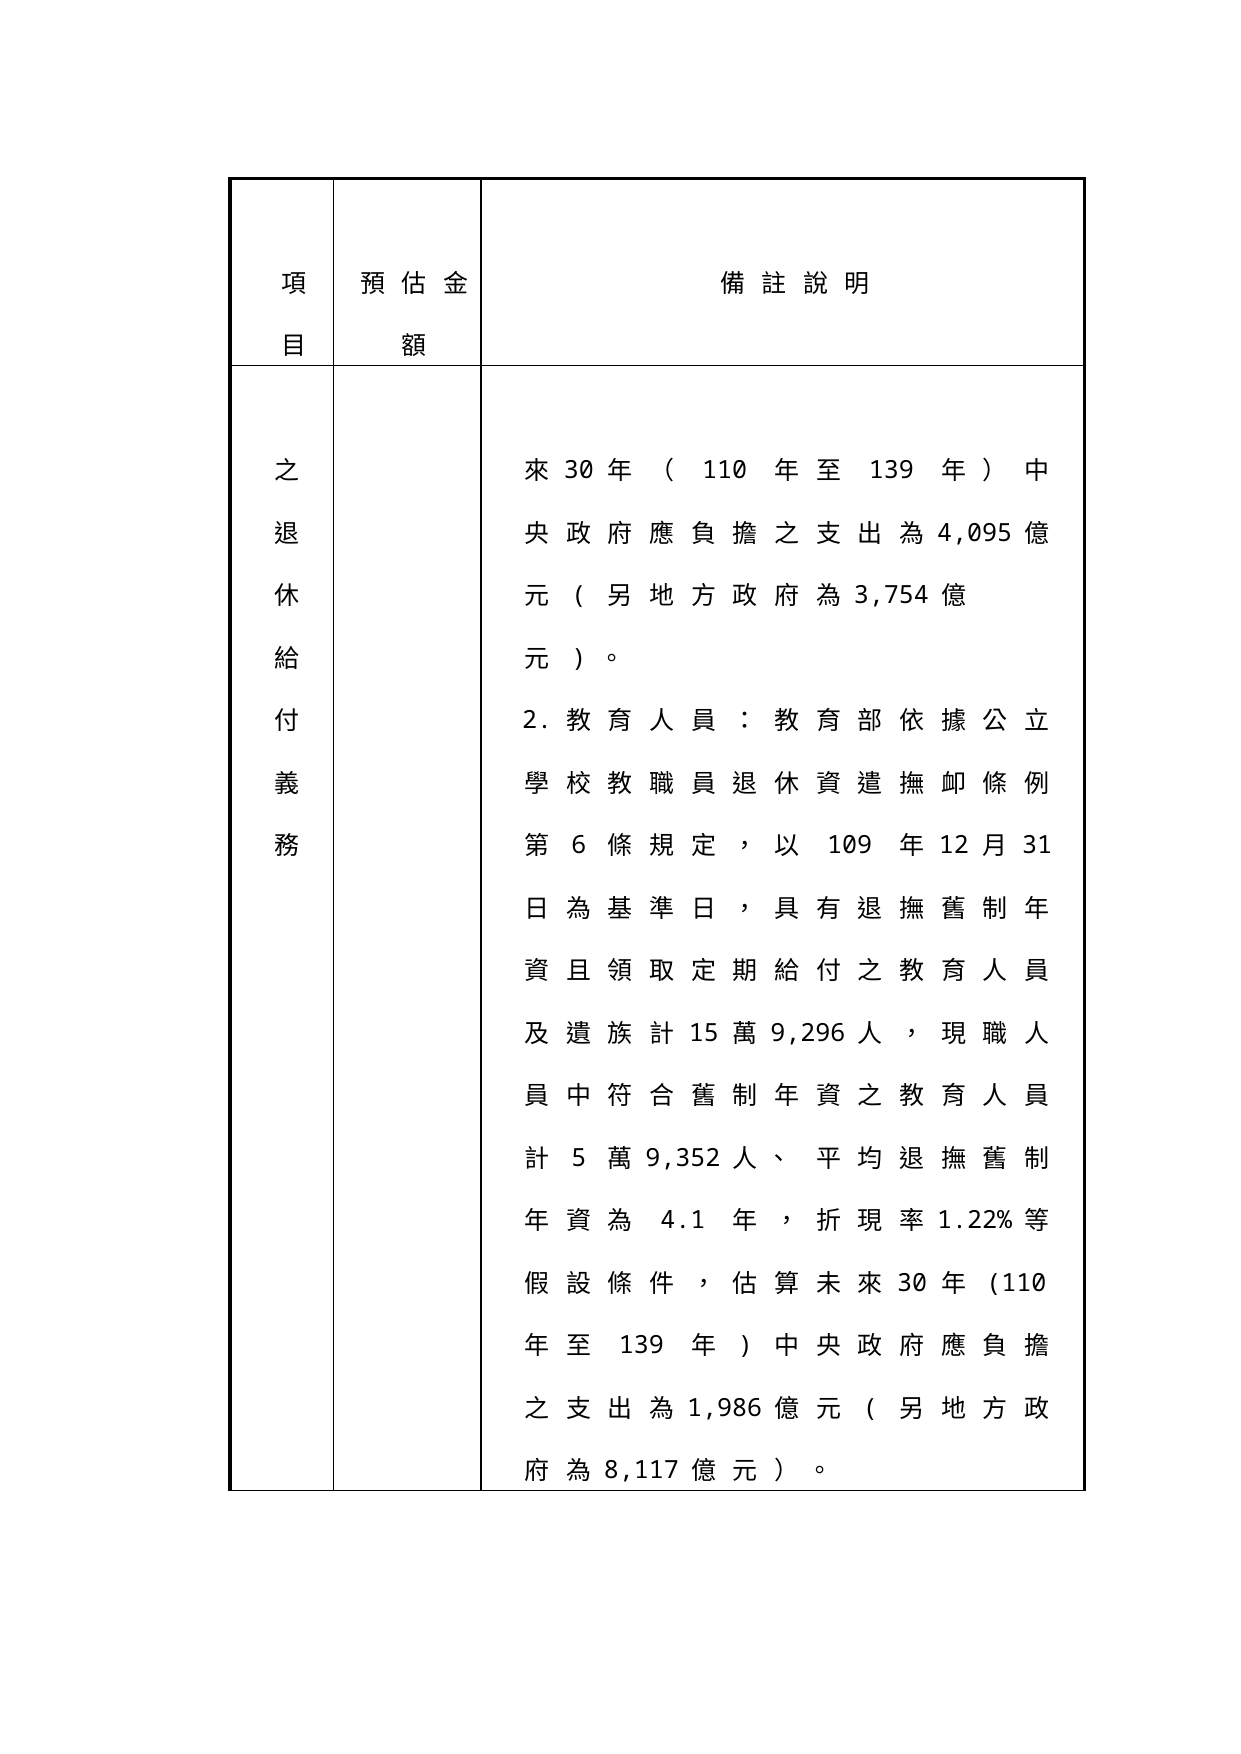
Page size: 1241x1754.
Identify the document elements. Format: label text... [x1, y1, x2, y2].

table_cell 之退休給付義務 [232, 366, 333, 1490]
table_header 備註說明 [482, 180, 1083, 365]
table_cell 來30年（110年至139年）中央政府應負擔之支出為4,095億元(另地方政府為3,754億元)。 2.教育人員：教育部依據公立學校教職員退休資遣撫卹條例第6條規定，以109年12月31日為基準日，具有退撫舊制年資且領取定期給付之教育人員及遺族計15萬9,296人，現職人員中符合舊制年資之教育人員計5萬9,352人、平均退撫舊制年資為4.1年，折現率1.22%等假設條件，估算未來30年(110年至139年)中央政府應負擔之支出為1,986億元(另地方政府為8,117億元）。 [482, 366, 1083, 1490]
table_header 項目 [232, 180, 333, 365]
table_header 預估金額 [334, 180, 480, 365]
table_cell [334, 366, 480, 1490]
